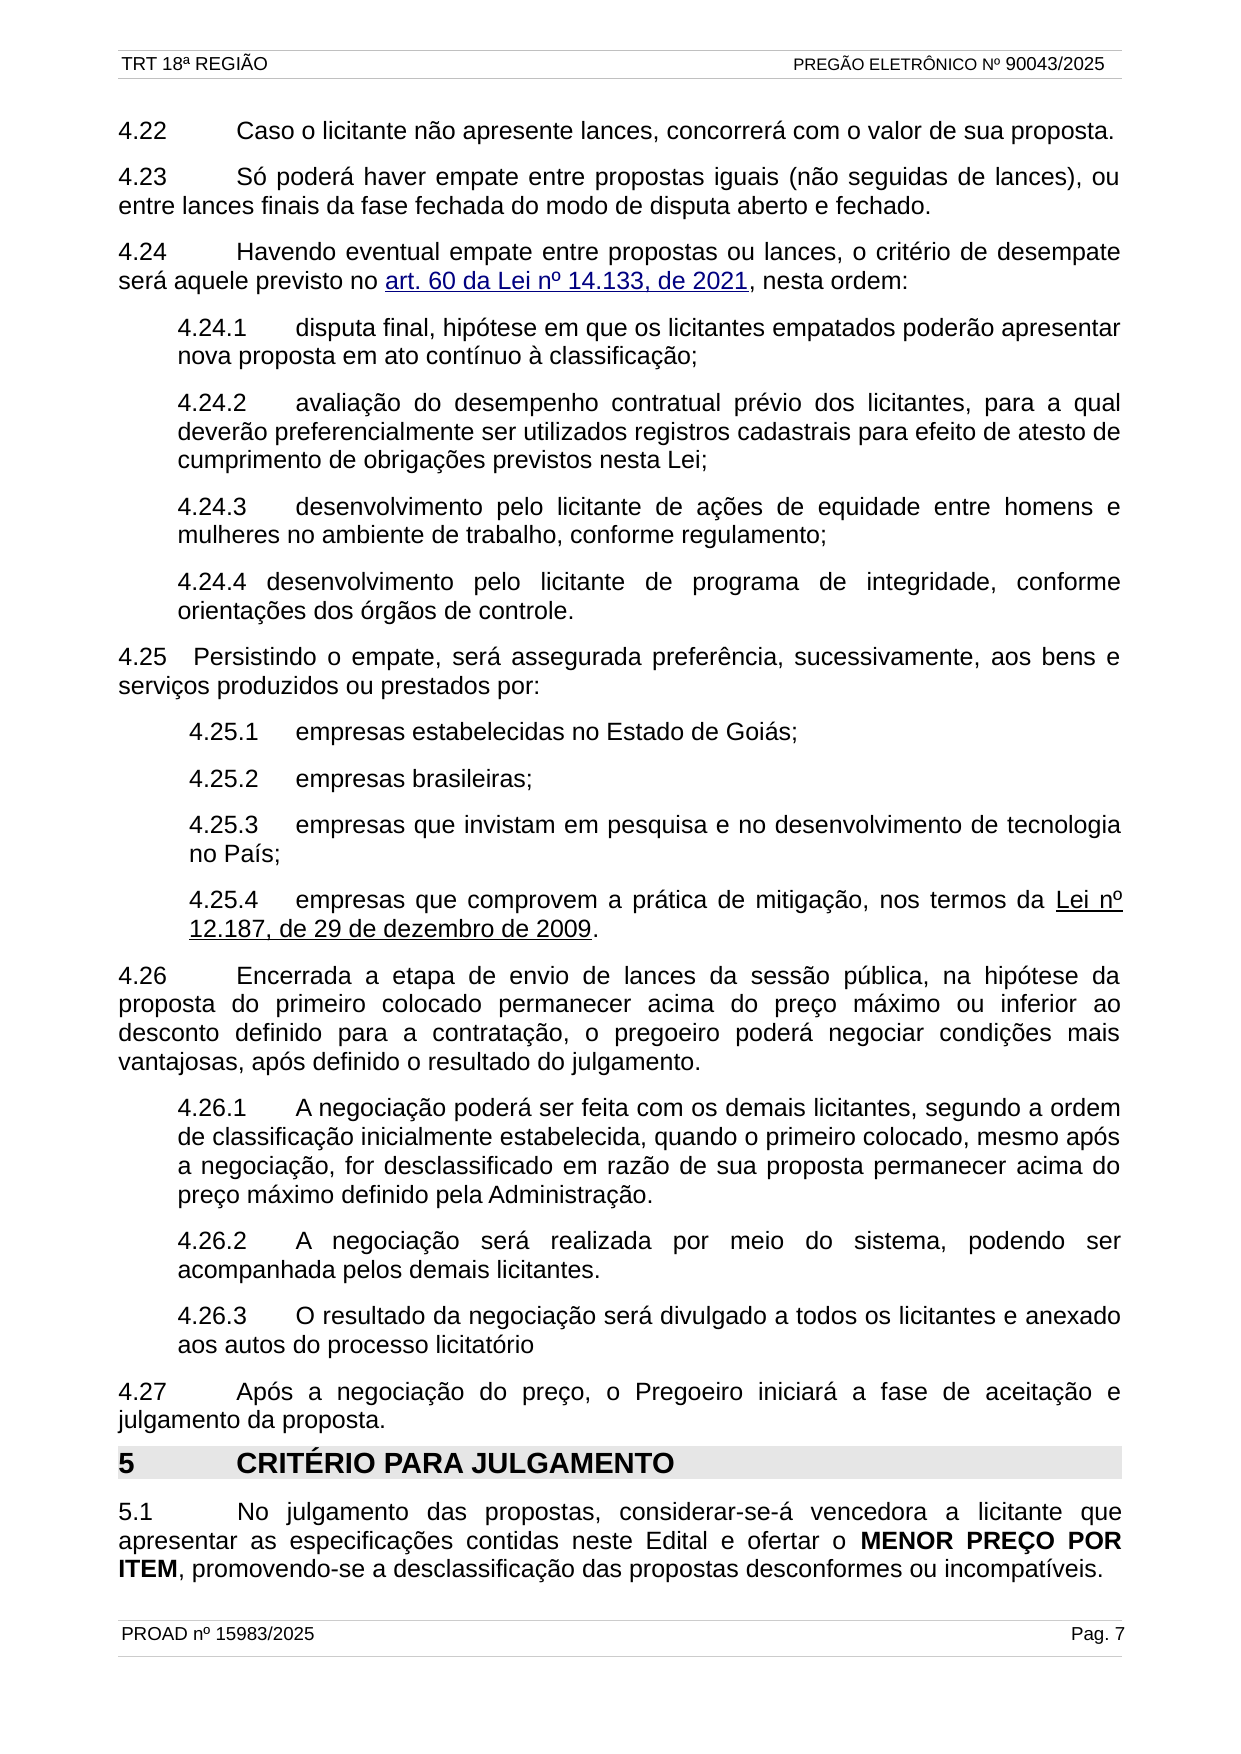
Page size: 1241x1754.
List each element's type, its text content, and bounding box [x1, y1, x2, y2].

text 4.24.1 disputa final, hipótese em que os licitantes empatados poderão apresentar nova proposta em ato contínuo à classificação; [177, 312, 1122, 370]
text 4.26.3 O resultado da negociação será divulgado a todos os licitantes e anexado aos autos do processo licitatório [177, 1301, 1122, 1359]
text 4.27 Após a negociação do preço, o Pregoeiro iniciará a fase de aceitação e julgamento da proposta. [118, 1376, 1122, 1434]
text 4.25.4 empresas que comprovem a prática de mitigação, nos termos da Lei nº 12.187, de 29 de dezembro de 2009. [189, 885, 1122, 943]
text 4.24.3 desenvolvimento pelo licitante de ações de equidade entre homens e mulheres no ambiente de trabalho, conforme regulamento; [177, 492, 1122, 549]
text 4.25 Persistindo o empate, será assegurada preferência, sucessivamente, aos bens e serviços produzidos ou prestados por: [118, 642, 1122, 699]
text 5 CRITÉRIO PARA JULGAMENTO [118, 1446, 1122, 1479]
text 4.24.2 avaliação do desempenho contratual prévio dos licitantes, para a qual deverão preferencialmente ser utilizados registros cadastrais para efeito de atesto de cumprimento de obrigações previstos nesta Lei; [177, 388, 1122, 474]
text 4.25.1 empresas estabelecidas no Estado de Goiás; [189, 717, 1122, 746]
text 4.24 Havendo eventual empate entre propostas ou lances, o critério de desempate será aquele previsto no art. 60 da Lei nº 14.133, de 2021, nesta ordem: [118, 237, 1122, 295]
text 4.26.1 A negociação poderá ser feita com os demais licitantes, segundo a ordem de classificação inicialmente estabelecida, quando o primeiro colocado, mesmo após a negociação, for desclassificado em razão de sua proposta permanecer acima do preço máximo definido pela Administração. [177, 1093, 1122, 1208]
text 4.24.4 desenvolvimento pelo licitante de programa de integridade, conforme orientações dos órgãos de controle. [177, 567, 1122, 624]
text 4.26.2 A negociação será realizada por meio do sistema, podendo ser acompanhada pelos demais licitantes. [177, 1226, 1122, 1283]
text 4.23 Só poderá haver empate entre propostas iguais (não seguidas de lances), ou entre lances finais da fase fechada do modo de disputa aberto e fechado. [118, 162, 1122, 219]
text 4.26 Encerrada a etapa de envio de lances da sessão pública, na hipótese da proposta do primeiro colocado permanecer acima do preço máximo ou inferior ao desconto definido para a contratação, o pregoeiro poderá negociar condições mais vantajosas, após definido o resultado do julgamento. [118, 961, 1122, 1076]
text 4.25.3 empresas que invistam em pesquisa e no desenvolvimento de tecnologia no País; [189, 810, 1122, 868]
text 5.1 No julgamento das propostas, considerar-se-á vencedora a licitante que apresentar as especificações contidas neste Edital e ofertar o MENOR PREÇO POR ITEM, promovendo-se a desclassificação das propostas desconformes ou incompatíveis. [118, 1497, 1122, 1583]
text 4.22 Caso o licitante não apresente lances, concorrerá com o valor de sua proposta. [118, 116, 1122, 144]
text 4.25.2 empresas brasileiras; [189, 764, 1122, 792]
